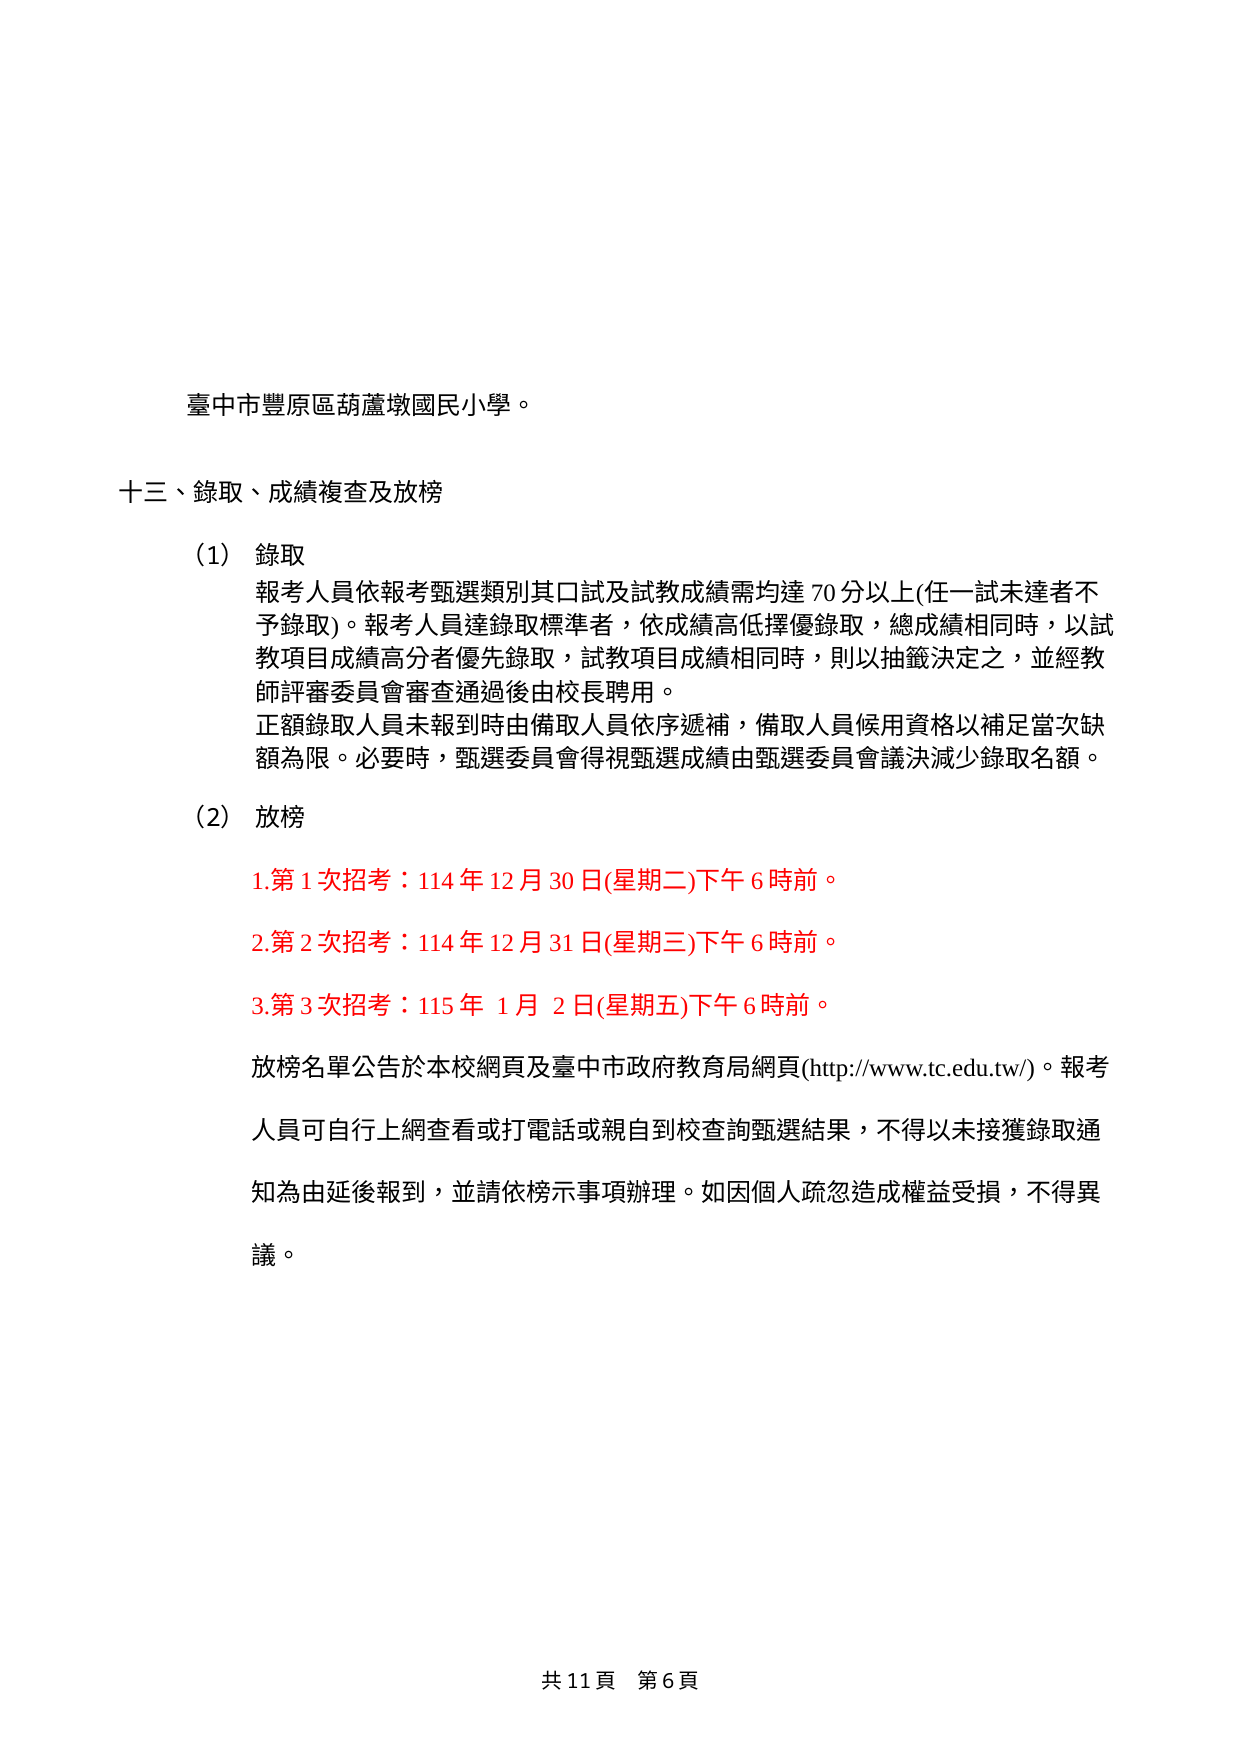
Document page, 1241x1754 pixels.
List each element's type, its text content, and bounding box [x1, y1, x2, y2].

text 1.第1次招考：114年12月30日(星期二)下午6時前。 [251, 837, 1122, 899]
text 臺中市豐原區葫蘆墩國民小學。 [186, 362, 1122, 424]
text 報考人員依報考甄選類別其口試及試教成績需均達70分以上(任一試未達者不予錄取)。報考人員達錄取標準者，依成績高低擇優錄取，總成績相同時，以試教項目成績高分者優先錄取，試教項目成績相同時，則以抽籤決定之，並經教師評審委員會審查通過後由校長聘用。 [256, 574, 1122, 708]
text 正額錄取人員未報到時由備取人員依序遞補，備取人員候用資格以補足當次缺額為限。必要時，甄選委員會得視甄選成績由甄選委員會議決減少錄取名額。 [256, 708, 1122, 774]
text 2.第2次招考：114年12月31日(星期三)下午6時前。 [251, 899, 1122, 962]
text 3.第3次招考：115年 1 月 2 日(星期五)下午6時前。 [251, 962, 1122, 1024]
list 錄取 [181, 512, 1122, 574]
text 十三、錄取、成績複查及放榜 [118, 449, 1122, 512]
list 放榜 [181, 774, 1122, 837]
text 放榜名單公告於本校網頁及臺中市政府教育局網頁(http://www.tc.edu.tw/)。報考人員可自行上網查看或打電話或親自到校查詢甄選結果，不得以未接獲錄取通知為由延後報到，並請依榜示事項辦理。如因個人疏忽造成權益受損，不得異議。 [251, 1024, 1122, 1274]
